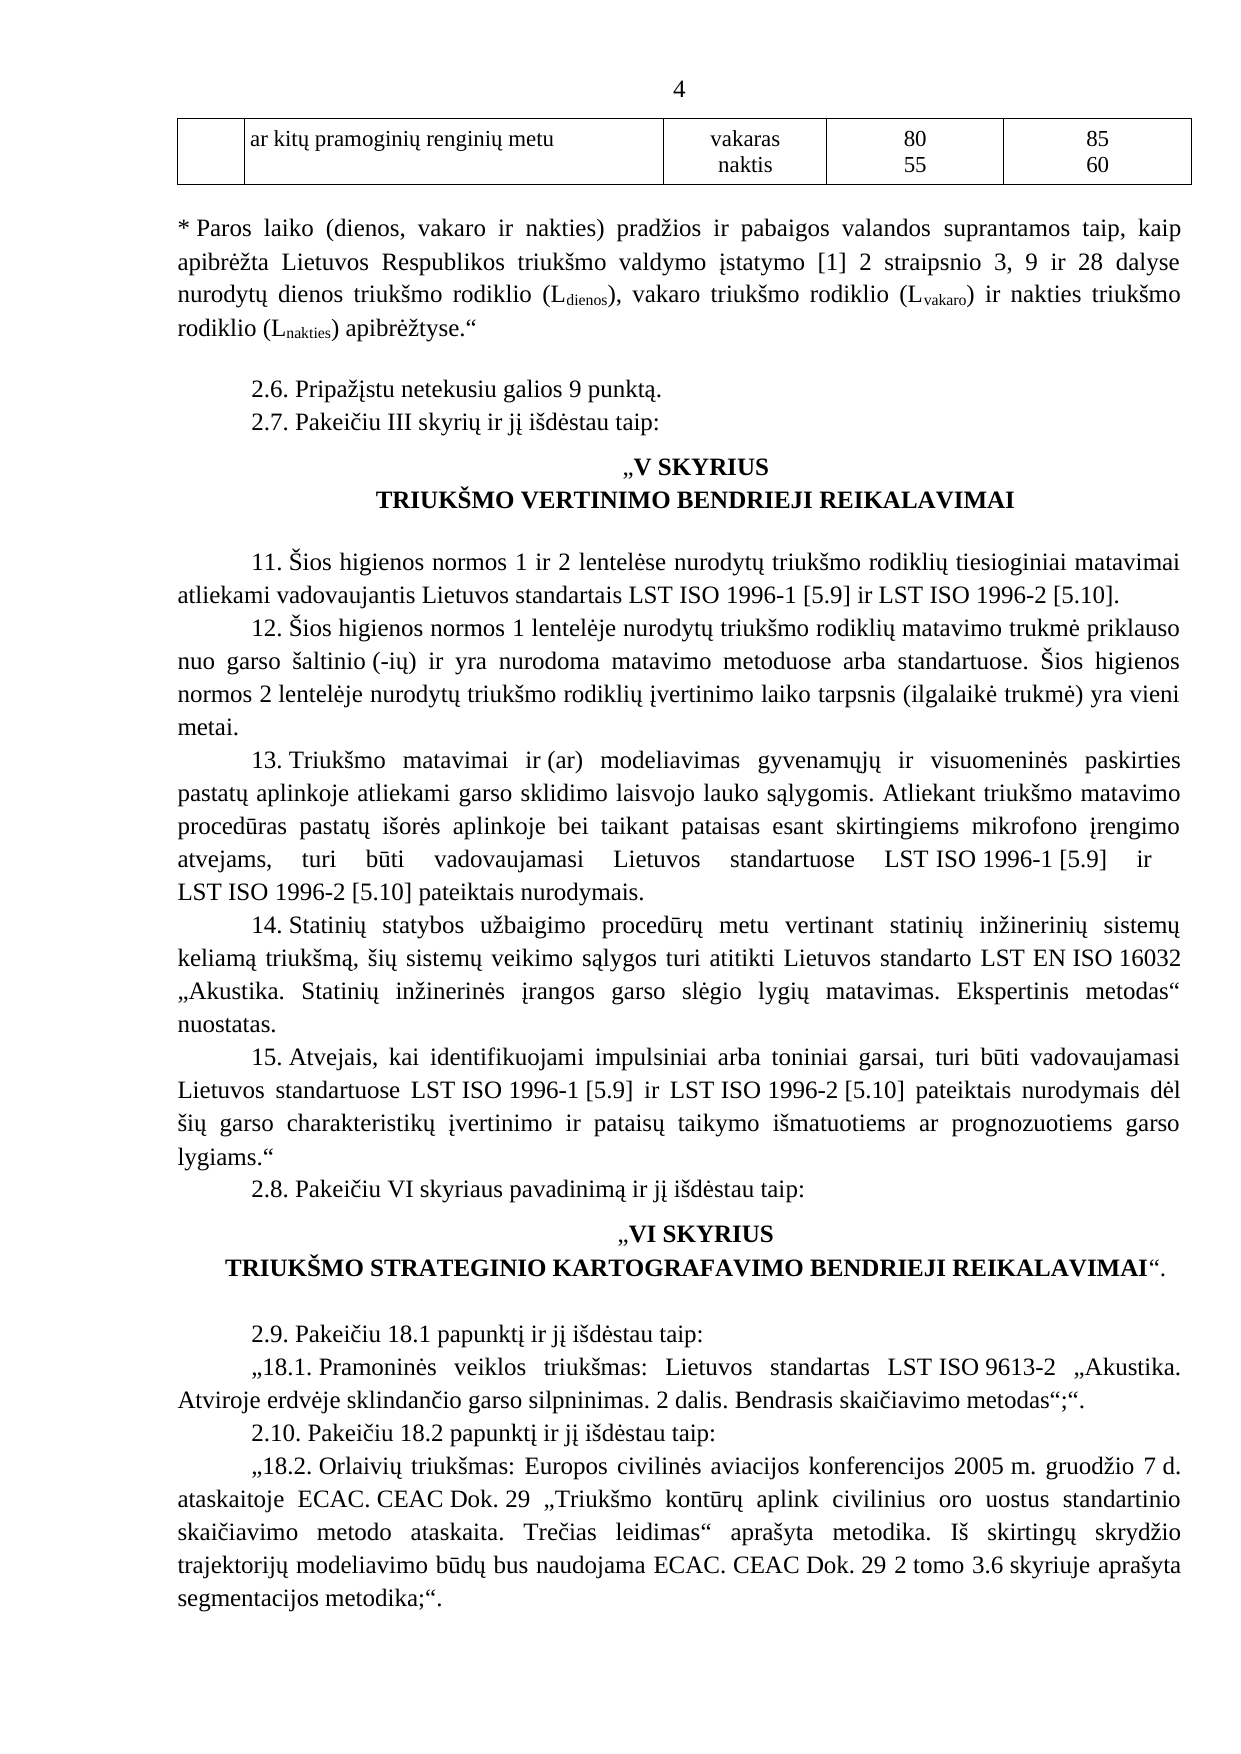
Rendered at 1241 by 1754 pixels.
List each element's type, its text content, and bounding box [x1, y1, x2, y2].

table_cell vakaras naktis [664, 119, 826, 184]
text „18.1. Pramoninės veiklos triukšmas: Lietuvos standartas LST ISO 9613-2 „Akustika. Atviroje erdvėje sklindančio garso silpninimas. 2 dalis. Bendrasis skaičiavimo metodas“;“. [177, 1352, 1181, 1413]
text 15. Atvejais, kai identifikuojami impulsiniai arba toniniai garsai, turi būti vadovaujamasi Lietuvos standartuose LST ISO 1996-1 [5.9] ir LST ISO 1996-2 [5.10] pateiktais nurodymais dėl šių garso charakteristikų įvertinimo ir pataisų taikymo išmatuotiems ar prognozuotiems garso lygiams.“ [177, 1042, 1181, 1170]
text 2.7. Pakeičiu III skyrių ir jį išdėstau taip: [177, 407, 1181, 436]
text TRIUKŠMO VERTINIMO BENDRIEJI REIKALAVIMAI [177, 485, 1181, 514]
text 2.6. Pripažįstu netekusiu galios 9 punktą. [177, 374, 1181, 403]
text 14. Statinių statybos užbaigimo procedūrų metu vertinant statinių inžinerinių sistemų keliamą triukšmą, šių sistemų veikimo sąlygos turi atitikti Lietuvos standarto LST EN ISO 16032 „Akustika. Statinių inžinerinės įrangos garso slėgio lygių matavimas. Ekspertinis metodas“ nuostatas. [177, 910, 1181, 1038]
text 2.8. Pakeičiu VI skyriaus pavadinimą ir jį išdėstau taip: [177, 1174, 1181, 1203]
table_cell [178, 119, 244, 184]
text 12. Šios higienos normos 1 lentelėje nurodytų triukšmo rodiklių matavimo trukmė priklauso nuo garso šaltinio (-ių) ir yra nurodoma matavimo metoduose arba standartuose. Šios higienos normos 2 lentelėje nurodytų triukšmo rodiklių įvertinimo laiko tarpsnis (ilgalaikė trukmė) yra vieni metai. [177, 613, 1181, 741]
table_cell 85 60 [1004, 119, 1191, 184]
text TRIUKŠMO STRATEGINIO KARTOGRAFAVIMO BENDRIEJI REIKALAVIMAI“. [177, 1253, 1181, 1281]
text „V SKYRIUS [177, 452, 1181, 481]
text 11. Šios higienos normos 1 ir 2 lentelėse nurodytų triukšmo rodiklių tiesioginiai matavimai atliekami vadovaujantis Lietuvos standartais LST ISO 1996-1 [5.9] ir LST ISO 1996-2 [5.10]. [177, 547, 1181, 609]
text „VI SKYRIUS [177, 1219, 1181, 1248]
text 13. Triukšmo matavimai ir (ar) modeliavimas gyvenamųjų ir visuomeninės paskirties pastatų aplinkoje atliekami garso sklidimo laisvojo lauko sąlygomis. Atliekant triukšmo matavimo procedūras pastatų išorės aplinkoje bei taikant pataisas esant skirtingiems mikrofono įrengimo atvejams, turi būti vadovaujamasi Lietuvos standartuose LST ISO 1996-1 [5.9] ir LST ISO 1996-2 [5.10] pateiktais nurodymais. [177, 745, 1181, 906]
table_cell 80 55 [827, 119, 1003, 184]
text 2.10. Pakeičiu 18.2 papunktį ir jį išdėstau taip: [177, 1418, 1181, 1446]
text * Paros laiko (dienos, vakaro ir nakties) pradžios ir pabaigos valandos suprantamos taip, kaip apibrėžta Lietuvos Respublikos triukšmo valdymo įstatymo [1] 2 straipsnio 3, 9 ir 28 dalyse nurodytų dienos triukšmo rodiklio (Ldienos), vakaro triukšmo rodiklio (Lvakaro) ir nakties triukšmo rodiklio (Lnakties) apibrėžtyse.“ [177, 213, 1181, 341]
table_cell ar kitų pramoginių renginių metu [245, 119, 663, 184]
text 2.9. Pakeičiu 18.1 papunktį ir jį išdėstau taip: [177, 1319, 1181, 1347]
text „18.2. Orlaivių triukšmas: Europos civilinės aviacijos konferencijos 2005 m. gruodžio 7 d. ataskaitoje ECAC. CEAC Dok. 29 „Triukšmo kontūrų aplink civilinius oro uostus standartinio skaičiavimo metodo ataskaita. Trečias leidimas“ aprašyta metodika. Iš skirtingų skrydžio trajektorijų modeliavimo būdų bus naudojama ECAC. CEAC Dok. 29 2 tomo 3.6 skyriuje aprašyta segmentacijos metodika;“. [177, 1451, 1181, 1612]
